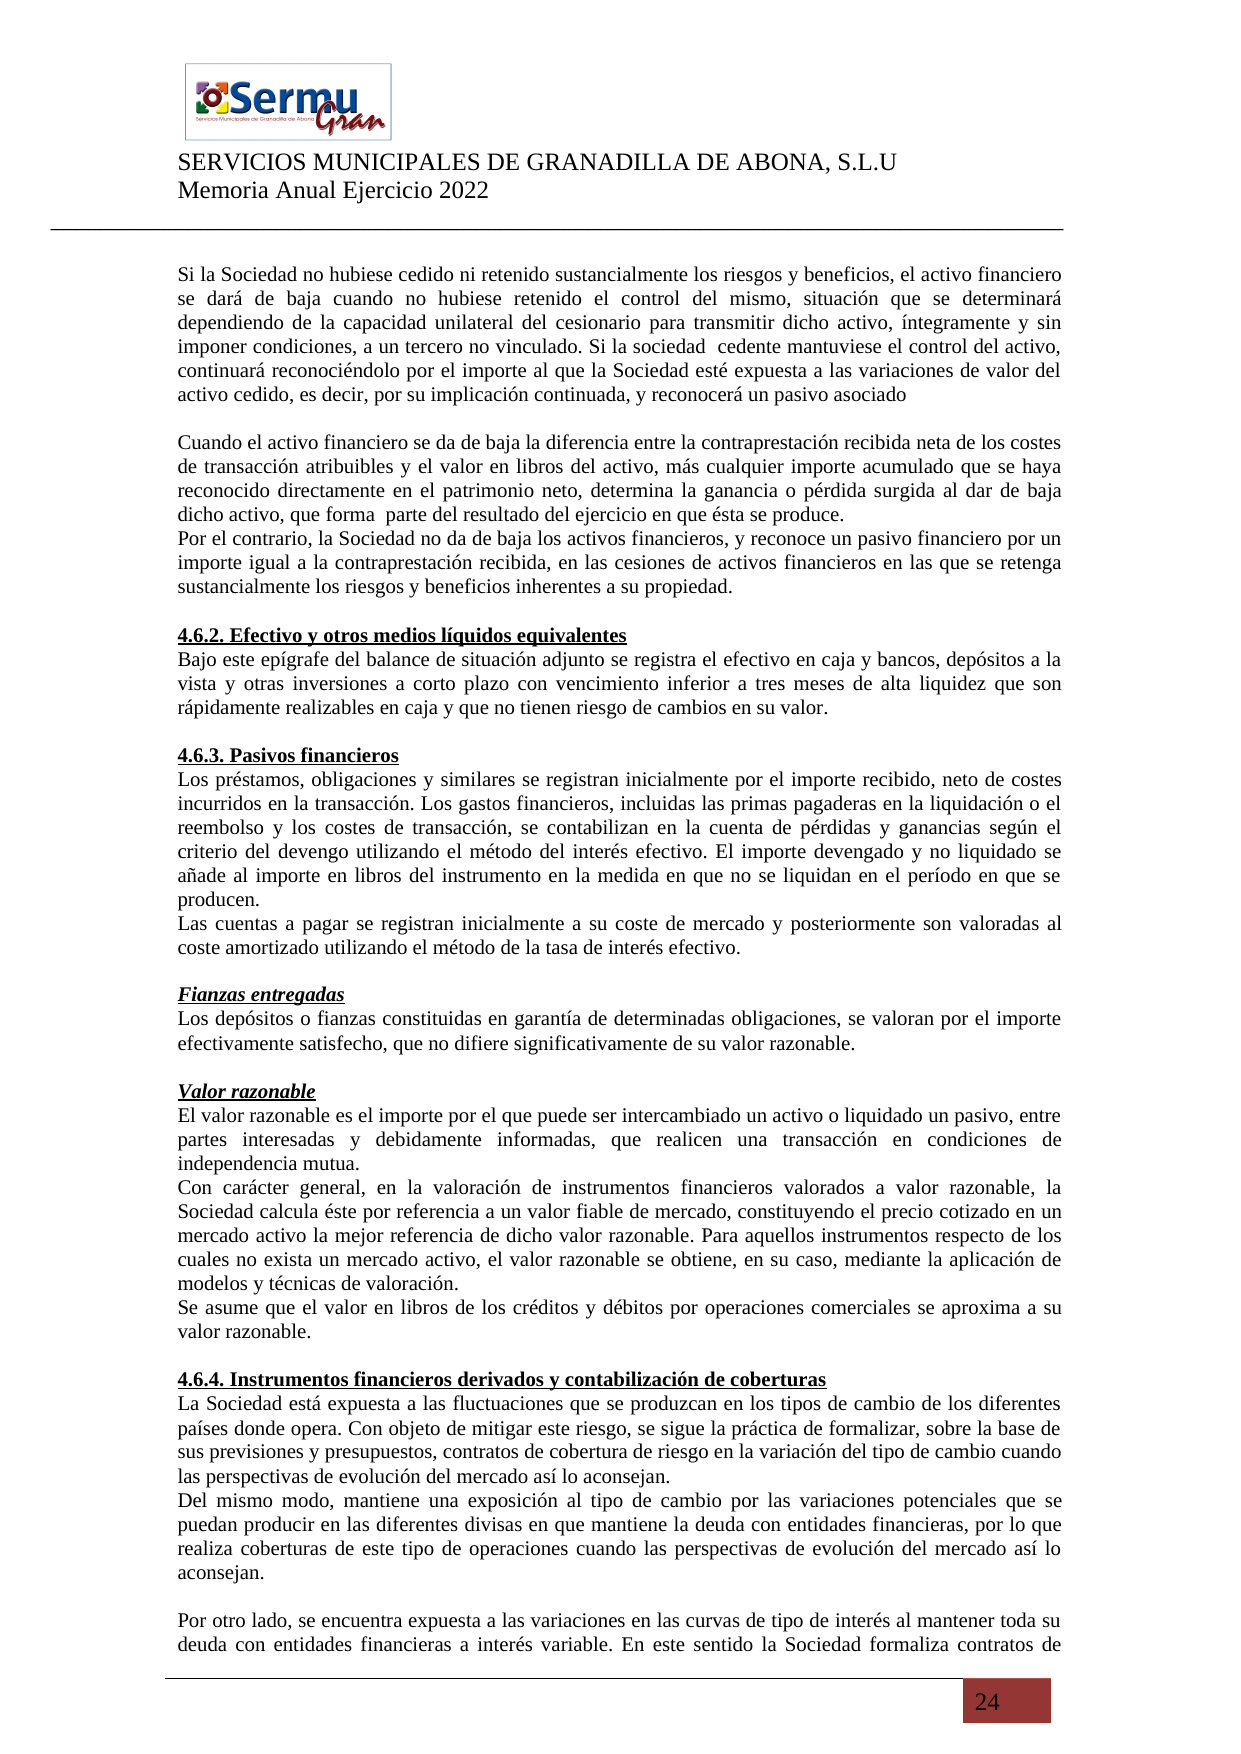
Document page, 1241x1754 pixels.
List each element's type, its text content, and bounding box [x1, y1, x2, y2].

text Por otro lado, se encuentra expuesta a las variaciones en las curvas de tipo de interés al mantener toda su deuda con entidades financieras a interés variable. En este sentido la Sociedad formaliza contratos de [177, 1608, 1063, 1656]
picture [177, 59, 399, 147]
text Los depósitos o fianzas constituidas en garantía de determinadas obligaciones, se valoran por el importe efectivamente satisfecho, que no difiere significativamente de su valor razonable. [177, 1006, 1063, 1054]
text Con carácter general, en la valoración de instrumentos financieros valorados a valor razonable, la Sociedad calcula éste por referencia a un valor fiable de mercado, constituyendo el precio cotizado en un mercado activo la mejor referencia de dicho valor razonable. Para aquellos instrumentos respecto de los cuales no exista un mercado activo, el valor razonable se obtiene, en su caso, mediante la aplicación de modelos y técnicas de valoración. [177, 1175, 1063, 1295]
text Bajo este epígrafe del balance de situación adjunto se registra el efectivo en caja y bancos, depósitos a la vista y otras inversiones a corto plazo con vencimiento inferior a tres meses de alta liquidez que son rápidamente realizables en caja y que no tienen riesgo de cambios en su valor. [177, 647, 1063, 719]
text 4.6.2. Efectivo y otros medios líquidos equivalentes [177, 622, 1063, 647]
text Valor razonable [177, 1078, 1080, 1103]
text El valor razonable es el importe por el que puede ser intercambiado un activo o liquidado un pasivo, entre partes interesadas y debidamente informadas, que realicen una transacción en condiciones de independencia mutua. [177, 1103, 1063, 1175]
text Fianzas entregadas [177, 982, 1080, 1006]
text Los préstamos, obligaciones y similares se registran inicialmente por el importe recibido, neto de costes incurridos en la transacción. Los gastos financieros, incluidas las primas pagaderas en la liquidación o el reembolso y los costes de transacción, se contabilizan en la cuenta de pérdidas y ganancias según el criterio del devengo utilizando el método del interés efectivo. El importe devengado y no liquidado se añade al importe en libros del instrumento en la medida en que no se liquidan en el período en que se producen. [177, 767, 1063, 911]
text Cuando el activo financiero se da de baja la diferencia entre la contraprestación recibida neta de los costes de transacción atribuibles y el valor en libros del activo, más cualquier importe acumulado que se haya reconocido directamente en el patrimonio neto, determina la ganancia o pérdida surgida al dar de baja dicho activo, que forma parte del resultado del ejercicio en que ésta se produce. [177, 430, 1063, 526]
text Por el contrario, la Sociedad no da de baja los activos financieros, y reconoce un pasivo financiero por un importe igual a la contraprestación recibida, en las cesiones de activos financieros en las que se retenga sustancialmente los riesgos y beneficios inherentes a su propiedad. [177, 526, 1063, 598]
text 4.6.3. Pasivos financieros [177, 743, 1063, 767]
text Las cuentas a pagar se registran inicialmente a su coste de mercado y posteriormente son valoradas al coste amortizado utilizando el método de la tasa de interés efectivo. [177, 911, 1063, 959]
text La Sociedad está expuesta a las fluctuaciones que se produzcan en los tipos de cambio de los diferentes países donde opera. Con objeto de mitigar este riesgo, se sigue la práctica de formalizar, sobre la base de sus previsiones y presupuestos, contratos de cobertura de riesgo en la variación del tipo de cambio cuando las perspectivas de evolución del mercado así lo aconsejan. [177, 1391, 1063, 1488]
text Si la Sociedad no hubiese cedido ni retenido sustancialmente los riesgos y beneficios, el activo financiero se dará de baja cuando no hubiese retenido el control del mismo, situación que se determinará dependiendo de la capacidad unilateral del cesionario para transmitir dicho activo, íntegramente y sin imponer condiciones, a un tercero no vinculado. Si la sociedad cedente mantuviese el control del activo, continuará reconociéndolo por el importe al que la Sociedad esté expuesta a las variaciones de valor del activo cedido, es decir, por su implicación continuada, y reconocerá un pasivo asociado [177, 262, 1063, 406]
text Del mismo modo, mantiene una exposición al tipo de cambio por las variaciones potenciales que se puedan producir en las diferentes divisas en que mantiene la deuda con entidades financieras, por lo que realiza coberturas de este tipo de operaciones cuando las perspectivas de evolución del mercado así lo aconsejan. [177, 1488, 1063, 1584]
text Se asume que el valor en libros de los créditos y débitos por operaciones comerciales se aproxima a su valor razonable. [177, 1295, 1063, 1343]
text 4.6.4. Instrumentos financieros derivados y contabilización de coberturas [177, 1367, 1063, 1391]
